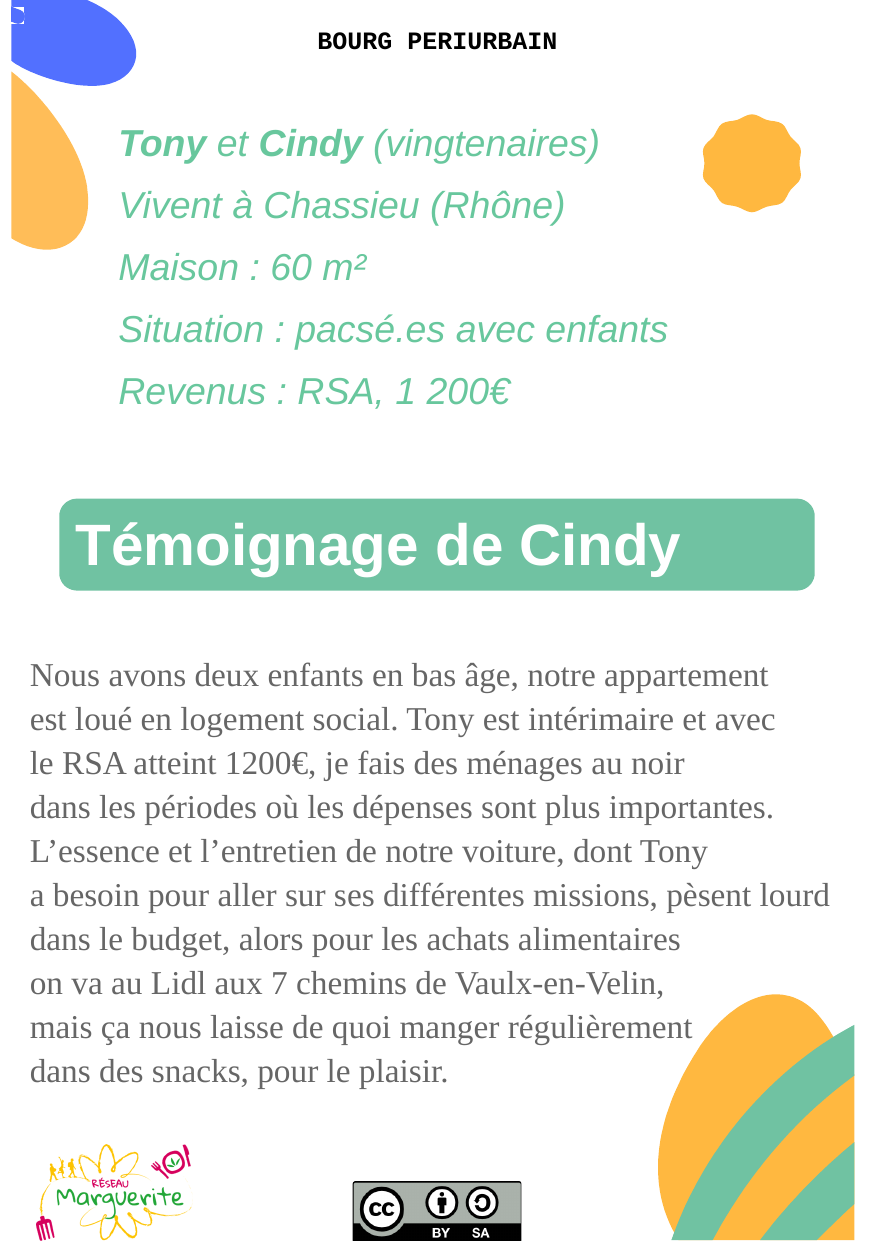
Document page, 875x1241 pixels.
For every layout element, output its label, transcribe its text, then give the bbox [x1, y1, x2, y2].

subtitle Situation : pacsé.es avec enfants [118, 307, 874, 350]
subtitle Tony et Cindy (vingtenaires) [118, 122, 723, 165]
picture [36, 1144, 193, 1241]
picture [11, 6, 25, 24]
subtitle Maison : 60 m² [118, 245, 874, 288]
subtitle [781, 122, 874, 165]
picture [352, 1181, 522, 1241]
subtitle Vivent à Chassieu (Rhône) [118, 183, 874, 227]
text Nous avons deux enfants en bas âge, notre appartement est loué en logement social. Tony est intérimaire et avec le RSA atteint 1200€, je fais des ménages au noir dans les périodes où les dépenses sont plus importantes. L’essence et l’entretien de notre voiture, dont Tony a besoin pour aller sur ses différentes missions, pèsent lourd dans le budget, alors pour les achats alimentaires on va au Lidl aux 7 chemins de Vaulx-en-Velin, mais ça nous laisse de quoi manger régulièrement dans des snacks, pour le plaisir. [29, 655, 874, 1090]
subtitle Revenus : RSA, 1 200€ [118, 369, 874, 412]
subtitle BOURG PERIURBAIN [127, 28, 874, 57]
